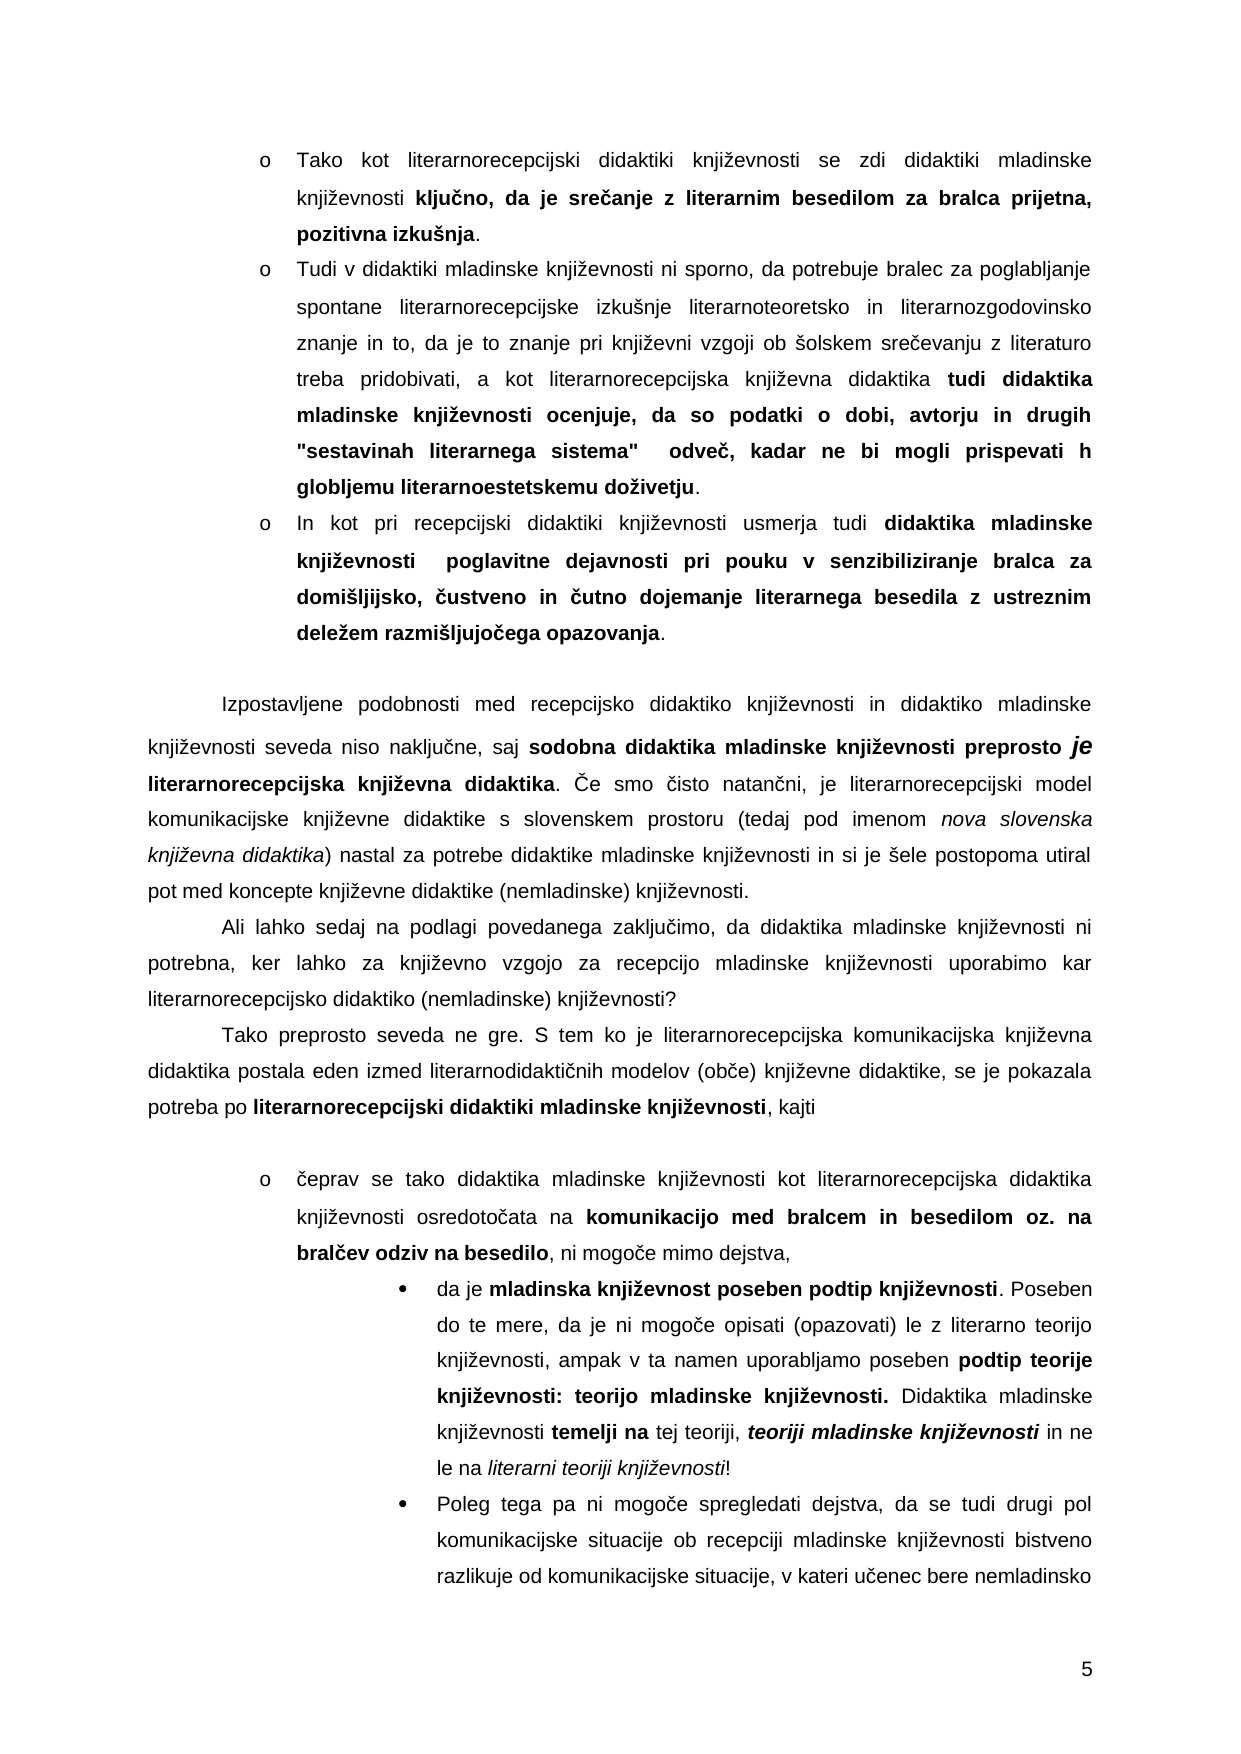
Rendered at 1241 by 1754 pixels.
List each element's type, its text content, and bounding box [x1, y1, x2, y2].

text Ali lahko sedaj na podlagi povedanega zaključimo, da didaktika mladinske književnosti ni potrebna, ker lahko za književno vzgojo za recepcijo mladinske književnosti uporabimo kar literarnorecepcijsko didaktiko (nemladinske) književnosti? [148, 915, 1093, 1011]
list Tudi v didaktiki mladinske književnosti ni sporno, da potrebuje bralec za poglabljanje spontane literarnorecepcijske izkušnje literarnoteoretsko in literarnozgodovinsko znanje in to, da je to znanje pri književni vzgoji ob šolskem srečevanju z literaturo treba pridobivati, a kot literarnorecepcijska književna didaktika tudi didaktika mladinske književnosti ocenjuje, da so podatki o dobi, avtorju in drugih "sestavinah literarnega sistema" odveč, kadar ne bi mogli prispevati h globljemu literarnoestetskemu doživetju. [259, 257, 1093, 499]
list In kot pri recepcijski didaktiki književnosti usmerja tudi didaktika mladinske književnosti poglavitne dejavnosti pri pouku v senzibiliziranje bralca za domišljijsko, čustveno in čutno dojemanje literarnega besedila z ustreznim deležem razmišljujočega opazovanja. [259, 511, 1093, 644]
list čeprav se tako didaktika mladinske književnosti kot literarnorecepcijska didaktika književnosti osredotočata na komunikacijo med bralcem in besedilom oz. na bralčev odziv na besedilo, ni mogoče mimo dejstva, [259, 1167, 1093, 1264]
text Tako preprosto seveda ne gre. S tem ko je literarnorecepcijska komunikacijska književna didaktika postala eden izmed literarnodidaktičnih modelov (obče) književne didaktike, se je pokazala potreba po literarnorecepcijski didaktiki mladinske književnosti, kajti [148, 1023, 1093, 1119]
list Tako kot literarnorecepcijski didaktiki književnosti se zdi didaktiki mladinske književnosti ključno, da je srečanje z literarnim besedilom za bralca prijetna, pozitivna izkušnja. [259, 148, 1093, 245]
list Poleg tega pa ni mogoče spregledati dejstva, da se tudi drugi pol komunikacijske situacije ob recepciji mladinske književnosti bistveno razlikuje od komunikacijske situacije, v kateri učenec bere nemladinsko [399, 1492, 1093, 1588]
list da je mladinska književnost poseben podtip književnosti. Poseben do te mere, da je ni mogoče opisati (opazovati) le z literarno teorijo književnosti, ampak v ta namen uporabljamo poseben podtip teorije književnosti: teorijo mladinske književnosti. Didaktika mladinske književnosti temelji na tej teoriji, teoriji mladinske književnosti in ne le na literarni teoriji književnosti! [399, 1276, 1093, 1480]
text Izpostavljene podobnosti med recepcijsko didaktiko književnosti in didaktiko mladinske književnosti seveda niso naključne, saj sodobna didaktika mladinske književnosti preprosto je literarnorecepcijska književna didaktika. Če smo čisto natančni, je literarnorecepcijski model komunikacijske književne didaktike s slovenskem prostoru (tedaj pod imenom nova slovenska književna didaktika) nastal za potrebe didaktike mladinske književnosti in si je šele postopoma utiral pot med koncepte književne didaktike (nemladinske) književnosti. [148, 692, 1093, 903]
